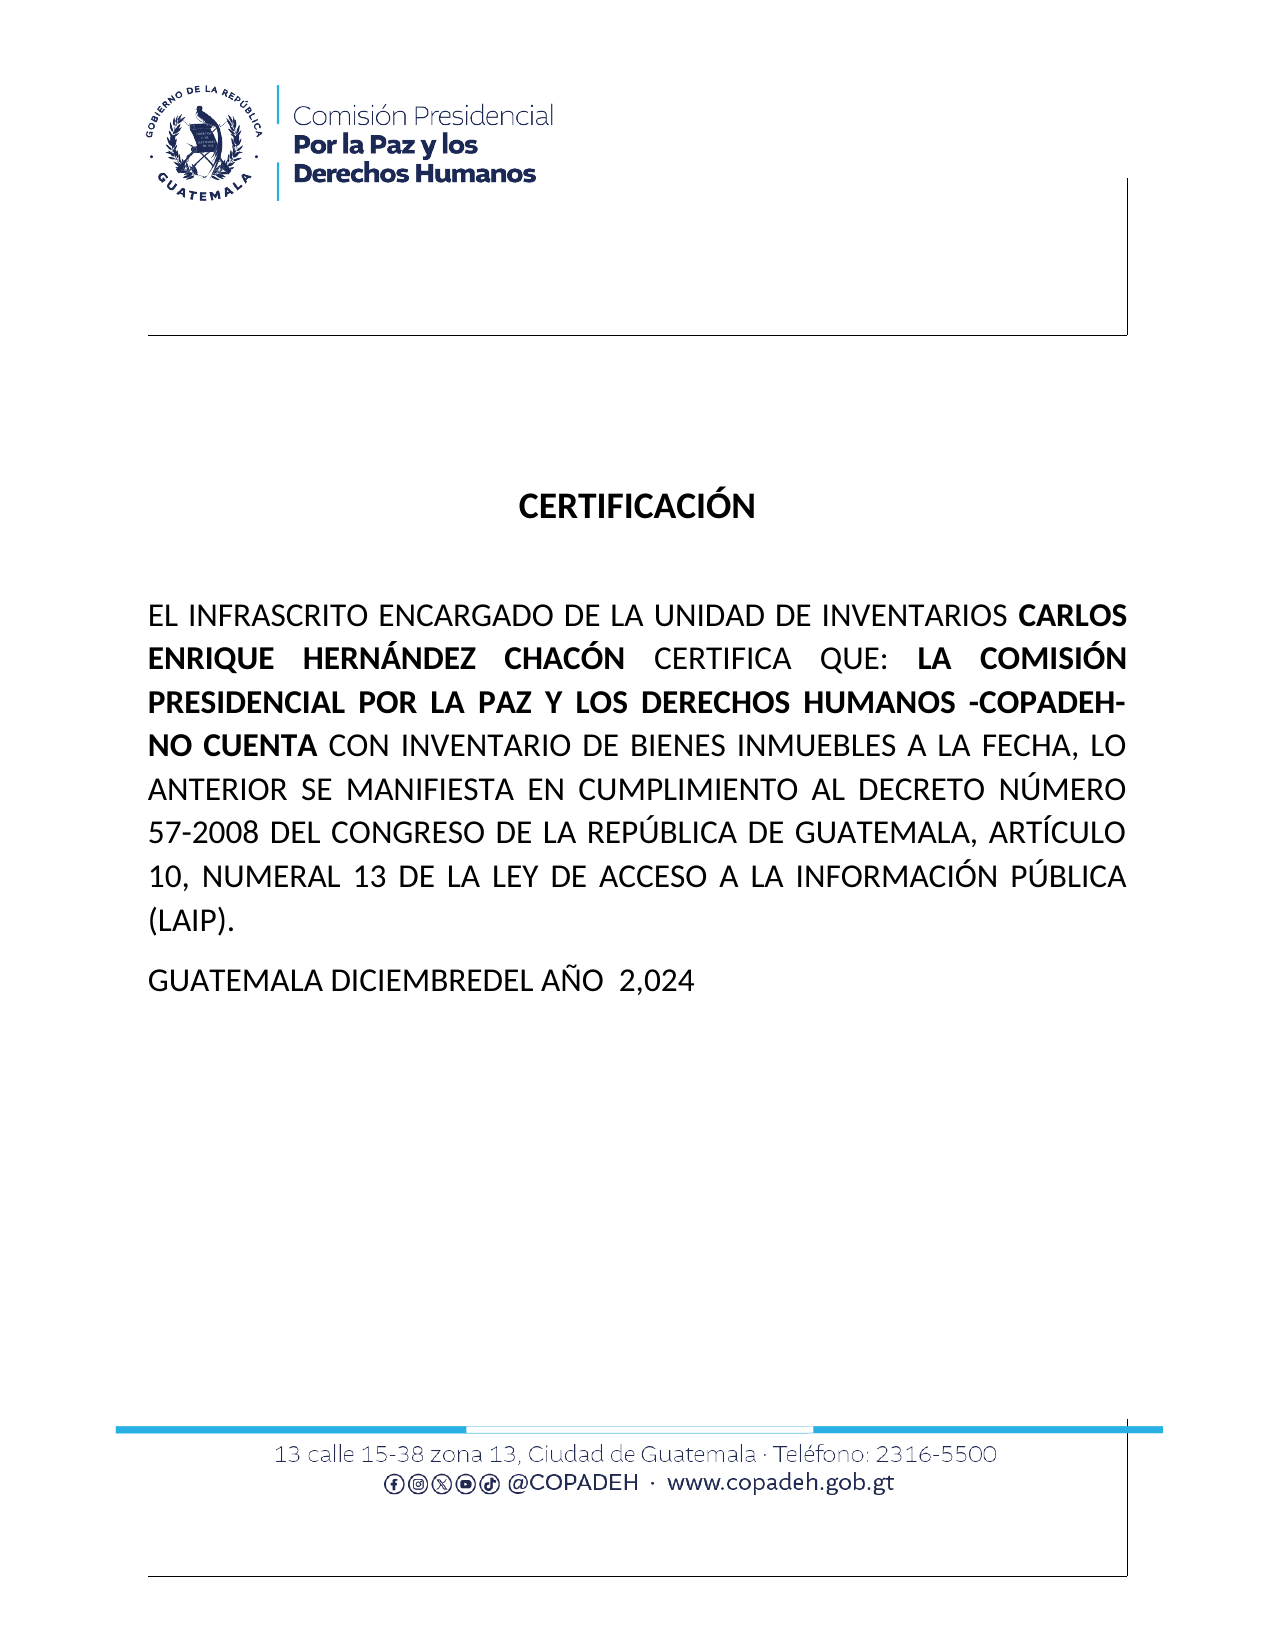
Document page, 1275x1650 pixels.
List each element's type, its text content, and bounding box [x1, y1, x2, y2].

text GUATEMALA DICIEMBREDEL AÑO 2,024 [148, 959, 1127, 999]
text CERTIFICACIÓN [148, 482, 1127, 527]
text EL INFRASCRITO ENCARGADO DE LA UNIDAD DE INVENTARIOS CARLOS ENRIQUE HERNÁNDEZ CHACÓN CERTIFICA QUE: LA COMISIÓN PRESIDENCIAL POR LA PAZ Y LOS DERECHOS HUMANOS -COPADEH- NO CUENTA CON INVENTARIO DE BIENES INMUEBLES A LA FECHA, LO ANTERIOR SE MANIFIESTA EN CUMPLIMIENTO AL DECRETO NÚMERO 57-2008 DEL CONGRESO DE LA REPÚBLICA DE GUATEMALA, ARTÍCULO 10, NUMERAL 13 DE LA LEY DE ACCESO A LA INFORMACIÓN PÚBLICA (LAIP). [148, 594, 1127, 939]
